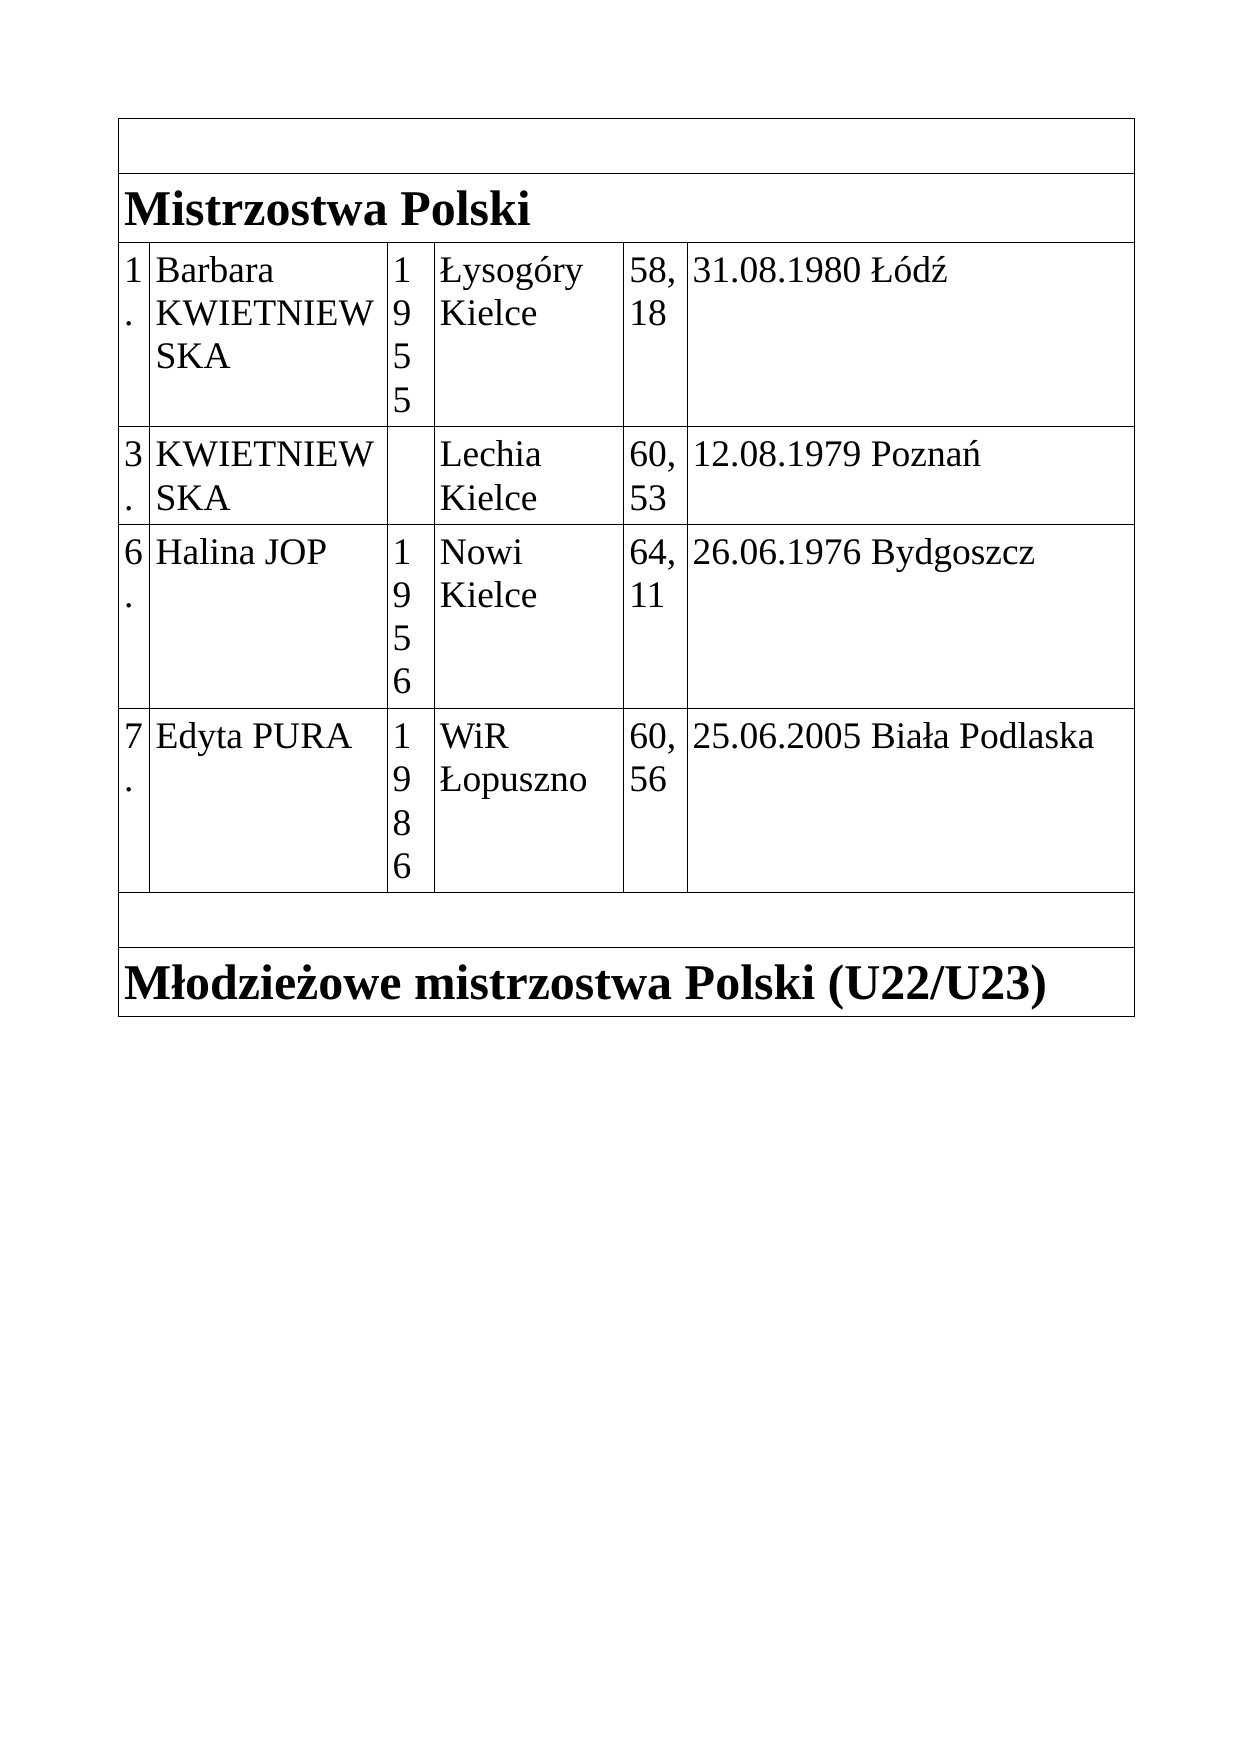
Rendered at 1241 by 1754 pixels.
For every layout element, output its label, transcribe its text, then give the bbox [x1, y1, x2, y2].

table_cell 1986 [388, 709, 434, 892]
table_cell [388, 427, 434, 524]
table_cell Mistrzostwa Polski [119, 174, 1134, 242]
table_cell Młodzieżowe mistrzostwa Polski (U22/U23) [119, 948, 1134, 1016]
table_cell 3. [119, 427, 149, 524]
table_cell 60,53 [624, 427, 687, 524]
table_cell Łysogóry Kielce [435, 243, 623, 426]
table_cell 1. [119, 243, 149, 426]
table_cell Halina JOP [150, 525, 387, 708]
table_cell 6. [119, 525, 149, 708]
table_cell 25.06.2005 Biała Podlaska [688, 709, 1134, 892]
table_cell WiR Łopuszno [435, 709, 623, 892]
table_cell Edyta PURA [150, 709, 387, 892]
table_cell 64,11 [624, 525, 687, 708]
table_cell 1956 [388, 525, 434, 708]
table_cell Barbara KWIETNIEWSKA [150, 243, 387, 426]
table_cell 60,56 [624, 709, 687, 892]
table_cell [119, 119, 1134, 173]
table_cell 1955 [388, 243, 434, 426]
table_cell 7. [119, 709, 149, 892]
table_cell 12.08.1979 Poznań [688, 427, 1134, 524]
table_cell Nowi Kielce [435, 525, 623, 708]
table_cell 58,18 [624, 243, 687, 426]
table_cell KWIETNIEWSKA [150, 427, 387, 524]
table_cell 31.08.1980 Łódź [688, 243, 1134, 426]
table_cell Lechia Kielce [435, 427, 623, 524]
table_cell [119, 893, 1134, 947]
table_cell 26.06.1976 Bydgoszcz [688, 525, 1134, 708]
